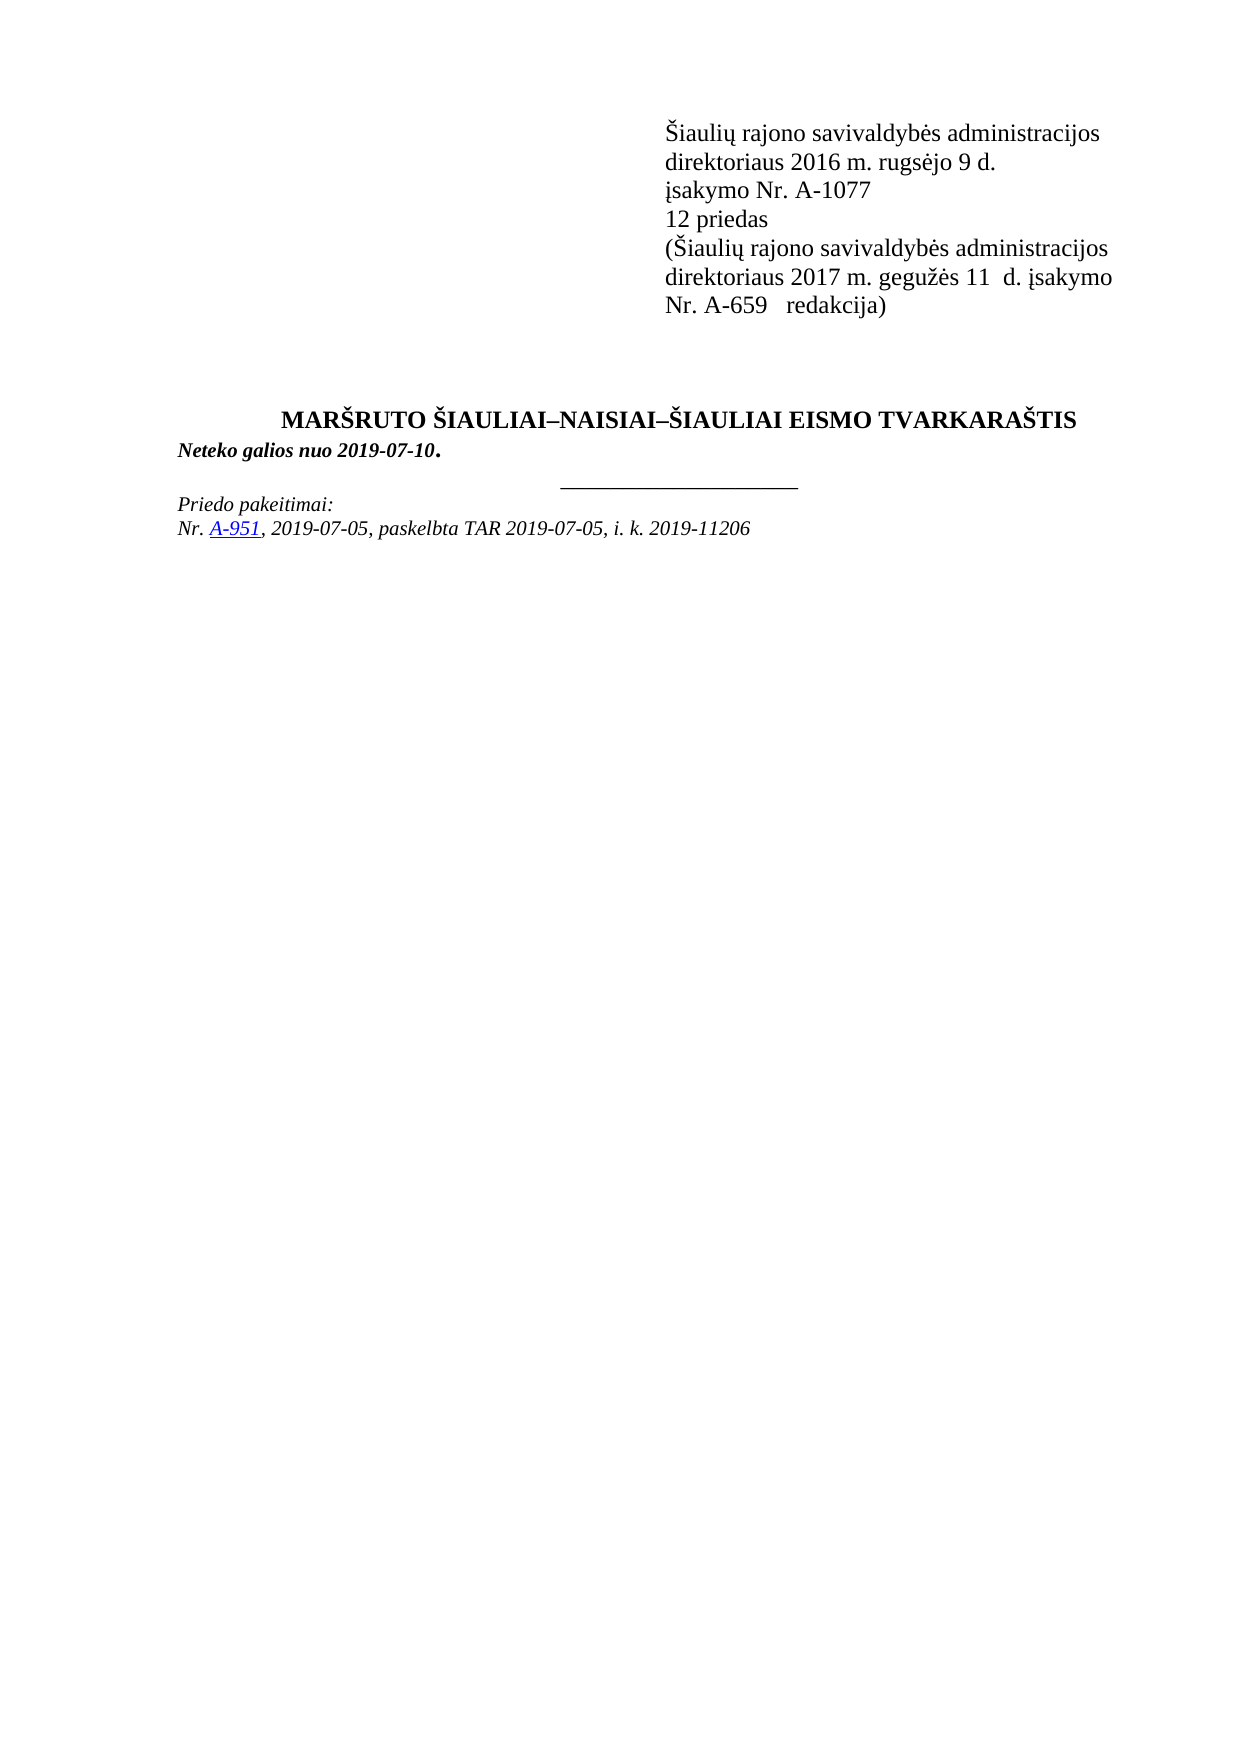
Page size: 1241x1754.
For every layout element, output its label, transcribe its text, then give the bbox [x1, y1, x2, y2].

text Šiaulių rajono savivaldybės administracijos direktoriaus 2016 m. rugsėjo 9 d. [665, 118, 1181, 176]
text 12 priedas [665, 204, 1181, 233]
text (Šiaulių rajono savivaldybės administracijos direktoriaus 2017 m. gegužės 11 d. įsakymo [665, 233, 1181, 291]
text Priedo pakeitimai: [177, 492, 1181, 516]
text Nr. A-951, 2019-07-05, paskelbta TAR 2019-07-05, i. k. 2019-11206 [177, 516, 1181, 540]
text Nr. A-659 redakcija) [665, 291, 1181, 319]
text MARŠRUTO ŠIAULIAI–NAISIAI–ŠIAULIAI EISMO TVARKARAŠTIS [177, 406, 1181, 434]
text Neteko galios nuo 2019-07-10. [177, 434, 1181, 463]
text ___________________ [177, 463, 1181, 492]
text įsakymo Nr. A-1077 [665, 176, 1181, 204]
